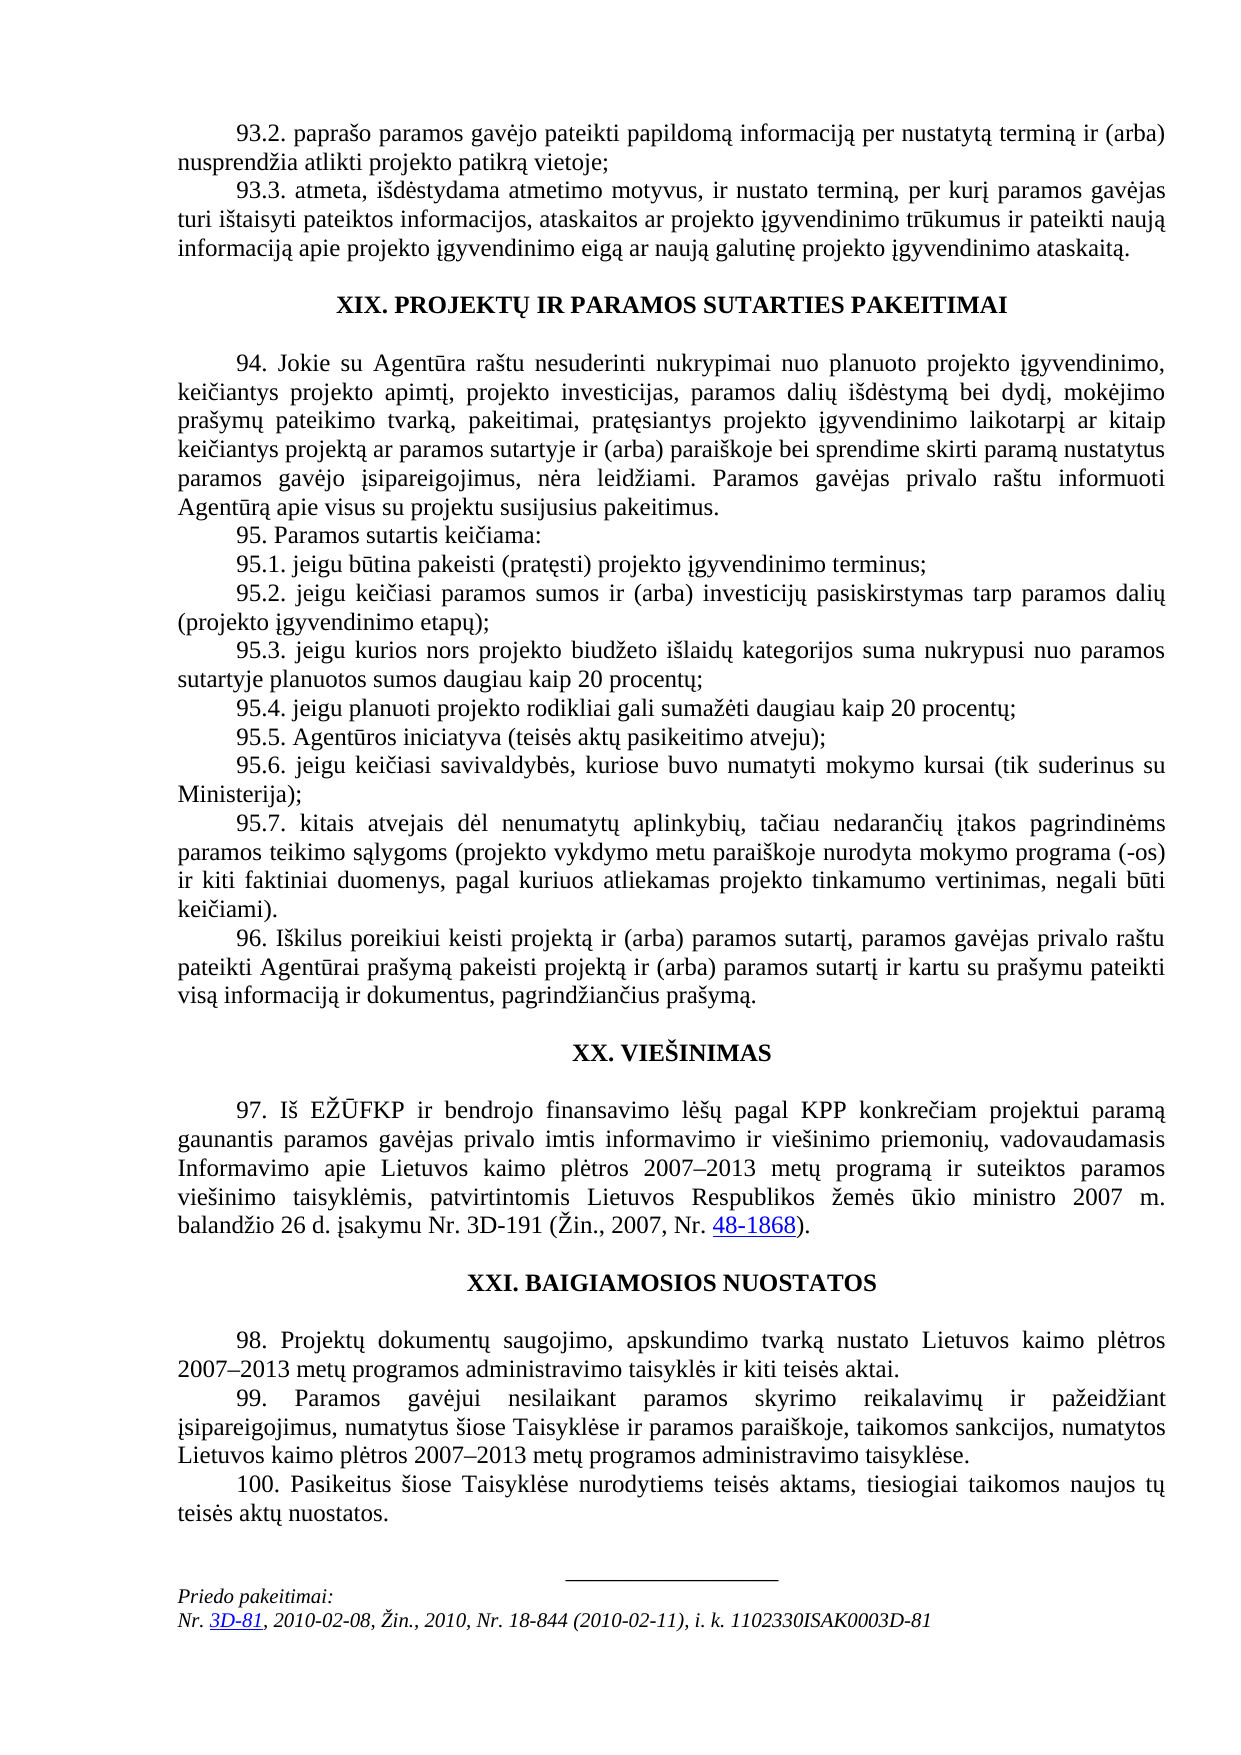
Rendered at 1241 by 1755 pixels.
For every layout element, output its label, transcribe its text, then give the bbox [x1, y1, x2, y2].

text Nr. 3D-81, 2010-02-08, Žin., 2010, Nr. 18-844 (2010-02-11), i. k. 1102330ISAK0003D-81 [177, 1608, 1166, 1632]
text 96. Iškilus poreikiui keisti projektą ir (arba) paramos sutartį, paramos gavėjas privalo raštu pateikti Agentūrai prašymą pakeisti projektą ir (arba) paramos sutartį ir kartu su prašymu pateikti visą informaciją ir dokumentus, pagrindžiančius prašymą. [177, 923, 1166, 1009]
text XIX. Projektų ir paramos sutarties pakeitimai [177, 291, 1166, 319]
text 98. Projektų dokumentų saugojimo, apskundimo tvarką nustato Lietuvos kaimo plėtros 2007–2013 metų programos administravimo taisyklės ir kiti teisės aktai. [177, 1326, 1166, 1383]
text _________________ [177, 1556, 1166, 1584]
text 95.7. kitais atvejais dėl nenumatytų aplinkybių, tačiau nedarančių įtakos pagrindinėms paramos teikimo sąlygoms (projekto vykdymo metu paraiškoje nurodyta mokymo programa (-os) ir kiti faktiniai duomenys, pagal kuriuos atliekamas projekto tinkamumo vertinimas, negali būti keičiami). [177, 808, 1166, 923]
text XX. VIEŠINIMAS [177, 1038, 1166, 1067]
text 100. Pasikeitus šiose Taisyklėse nurodytiems teisės aktams, tiesiogiai taikomos naujos tų teisės aktų nuostatos. [177, 1469, 1166, 1527]
text 95. Paramos sutartis keičiama: [177, 521, 1166, 549]
text Priedo pakeitimai: [177, 1584, 1166, 1608]
text 95.6. jeigu keičiasi savivaldybės, kuriose buvo numatyti mokymo kursai (tik suderinus su Ministerija); [177, 751, 1166, 808]
text 95.2. jeigu keičiasi paramos sumos ir (arba) investicijų pasiskirstymas tarp paramos dalių (projekto įgyvendinimo etapų); [177, 578, 1166, 636]
text 93.3. atmeta, išdėstydama atmetimo motyvus, ir nustato terminą, per kurį paramos gavėjas turi ištaisyti pateiktos informacijos, ataskaitos ar projekto įgyvendinimo trūkumus ir pateikti naują informaciją apie projekto įgyvendinimo eigą ar naują galutinę projekto įgyvendinimo ataskaitą. [177, 176, 1166, 262]
text 93.2. paprašo paramos gavėjo pateikti papildomą informaciją per nustatytą terminą ir (arba) nusprendžia atlikti projekto patikrą vietoje; [177, 118, 1166, 176]
text 97. Iš EŽŪFKP ir bendrojo finansavimo lėšų pagal KPP konkrečiam projektui paramą gaunantis paramos gavėjas privalo imtis informavimo ir viešinimo priemonių, vadovaudamasis Informavimo apie Lietuvos kaimo plėtros 2007–2013 metų programą ir suteiktos paramos viešinimo taisyklėmis, patvirtintomis Lietuvos Respublikos žemės ūkio ministro 2007 m. balandžio 26 d. įsakymu Nr. 3D-191 (Žin., 2007, Nr. 48-1868). [177, 1096, 1166, 1239]
text 95.4. jeigu planuoti projekto rodikliai gali sumažėti daugiau kaip 20 procentų; [177, 693, 1166, 722]
text 95.1. jeigu būtina pakeisti (pratęsti) projekto įgyvendinimo terminus; [177, 549, 1166, 578]
text 95.5. Agentūros iniciatyva (teisės aktų pasikeitimo atveju); [177, 722, 1166, 751]
text 94. Jokie su Agentūra raštu nesuderinti nukrypimai nuo planuoto projekto įgyvendinimo, keičiantys projekto apimtį, projekto investicijas, paramos dalių išdėstymą bei dydį, mokėjimo prašymų pateikimo tvarką, pakeitimai, pratęsiantys projekto įgyvendinimo laikotarpį ar kitaip keičiantys projektą ar paramos sutartyje ir (arba) paraiškoje bei sprendime skirti paramą nustatytus paramos gavėjo įsipareigojimus, nėra leidžiami. Paramos gavėjas privalo raštu informuoti Agentūrą apie visus su projektu susijusius pakeitimus. [177, 348, 1166, 521]
text XXI. BAIGIAMOSIOS NUOSTATOS [177, 1268, 1166, 1297]
text 95.3. jeigu kurios nors projekto biudžeto išlaidų kategorijos suma nukrypusi nuo paramos sutartyje planuotos sumos daugiau kaip 20 procentų; [177, 636, 1166, 693]
text 99. Paramos gavėjui nesilaikant paramos skyrimo reikalavimų ir pažeidžiant įsipareigojimus, numatytus šiose Taisyklėse ir paramos paraiškoje, taikomos sankcijos, numatytos Lietuvos kaimo plėtros 2007–2013 metų programos administravimo taisyklėse. [177, 1383, 1166, 1469]
